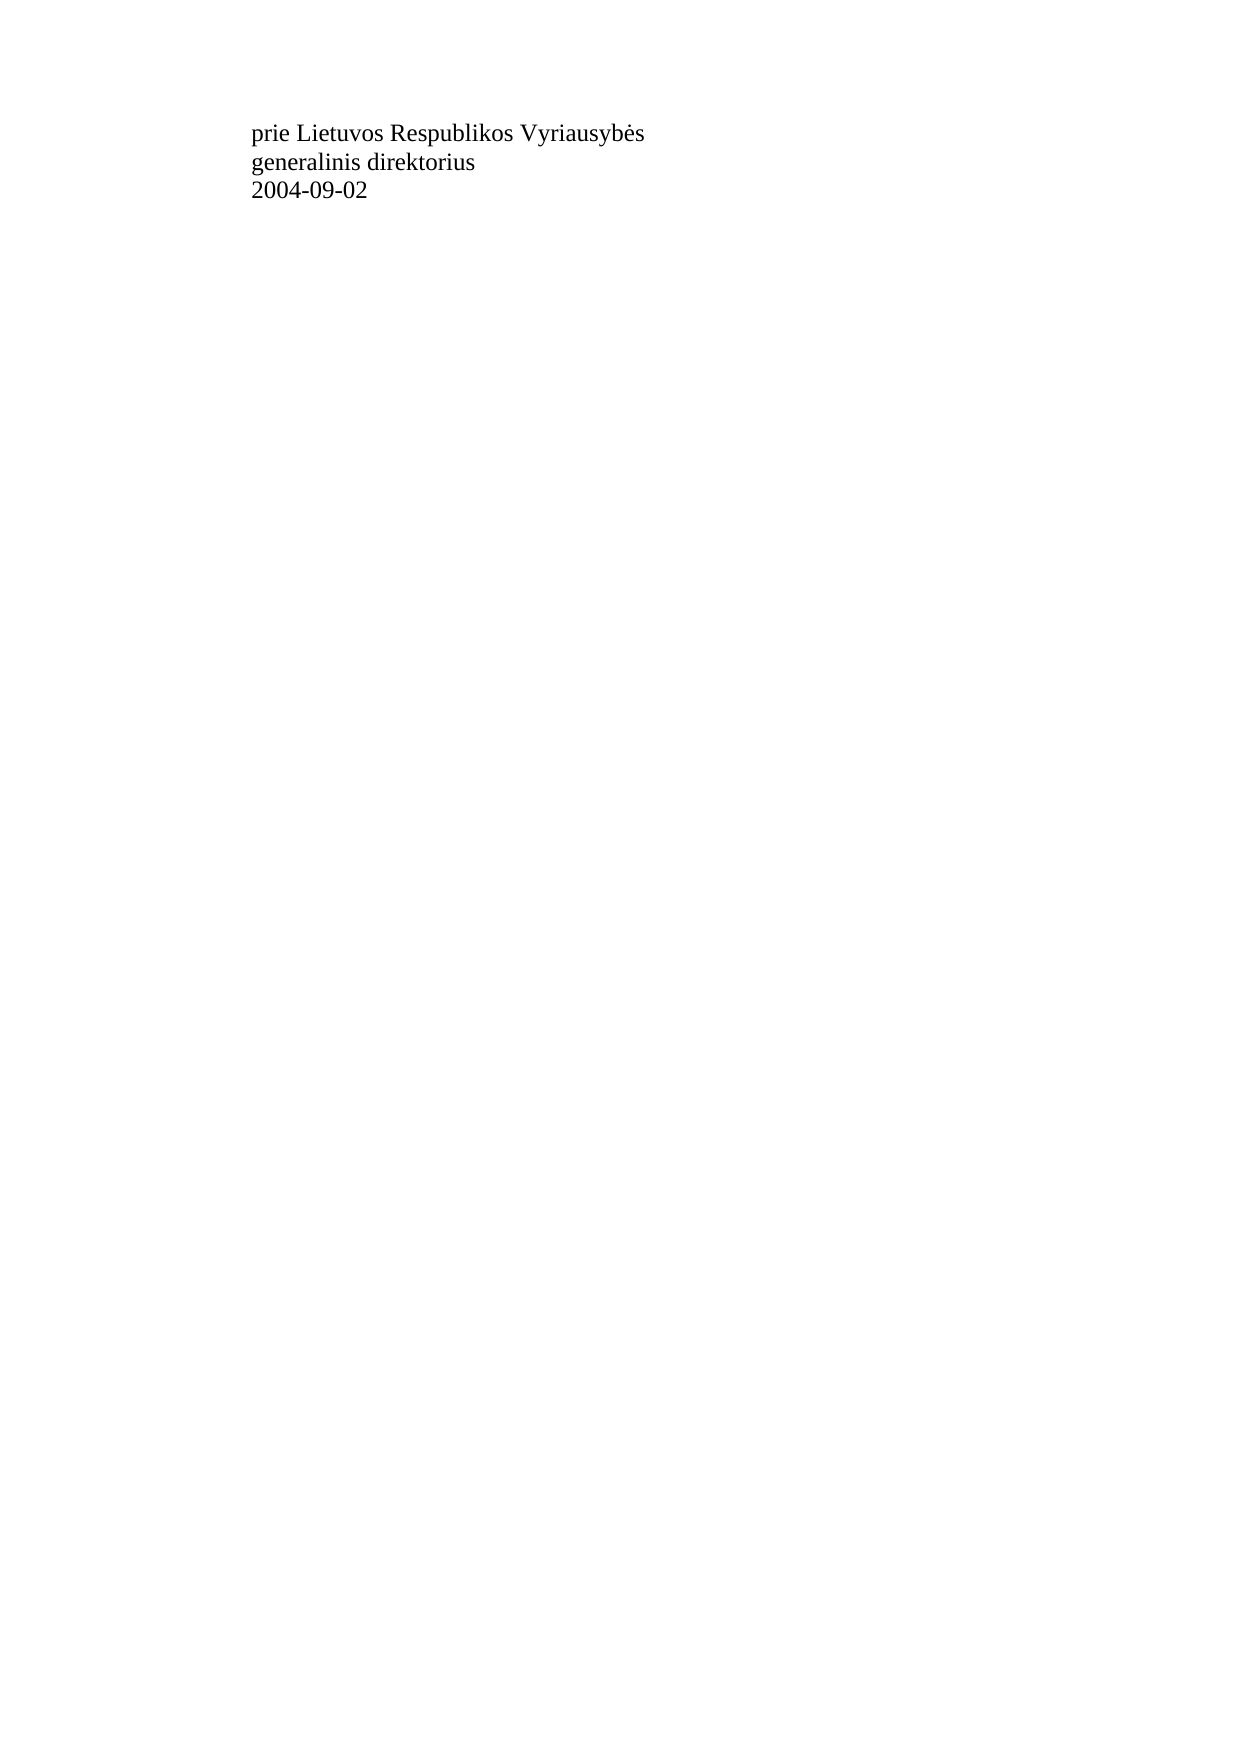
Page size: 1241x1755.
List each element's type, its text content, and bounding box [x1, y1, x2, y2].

text generalinis direktorius [177, 147, 1181, 176]
text prie Lietuvos Respublikos Vyriausybės [177, 118, 1181, 147]
text 2004-09-02 [177, 176, 1181, 204]
